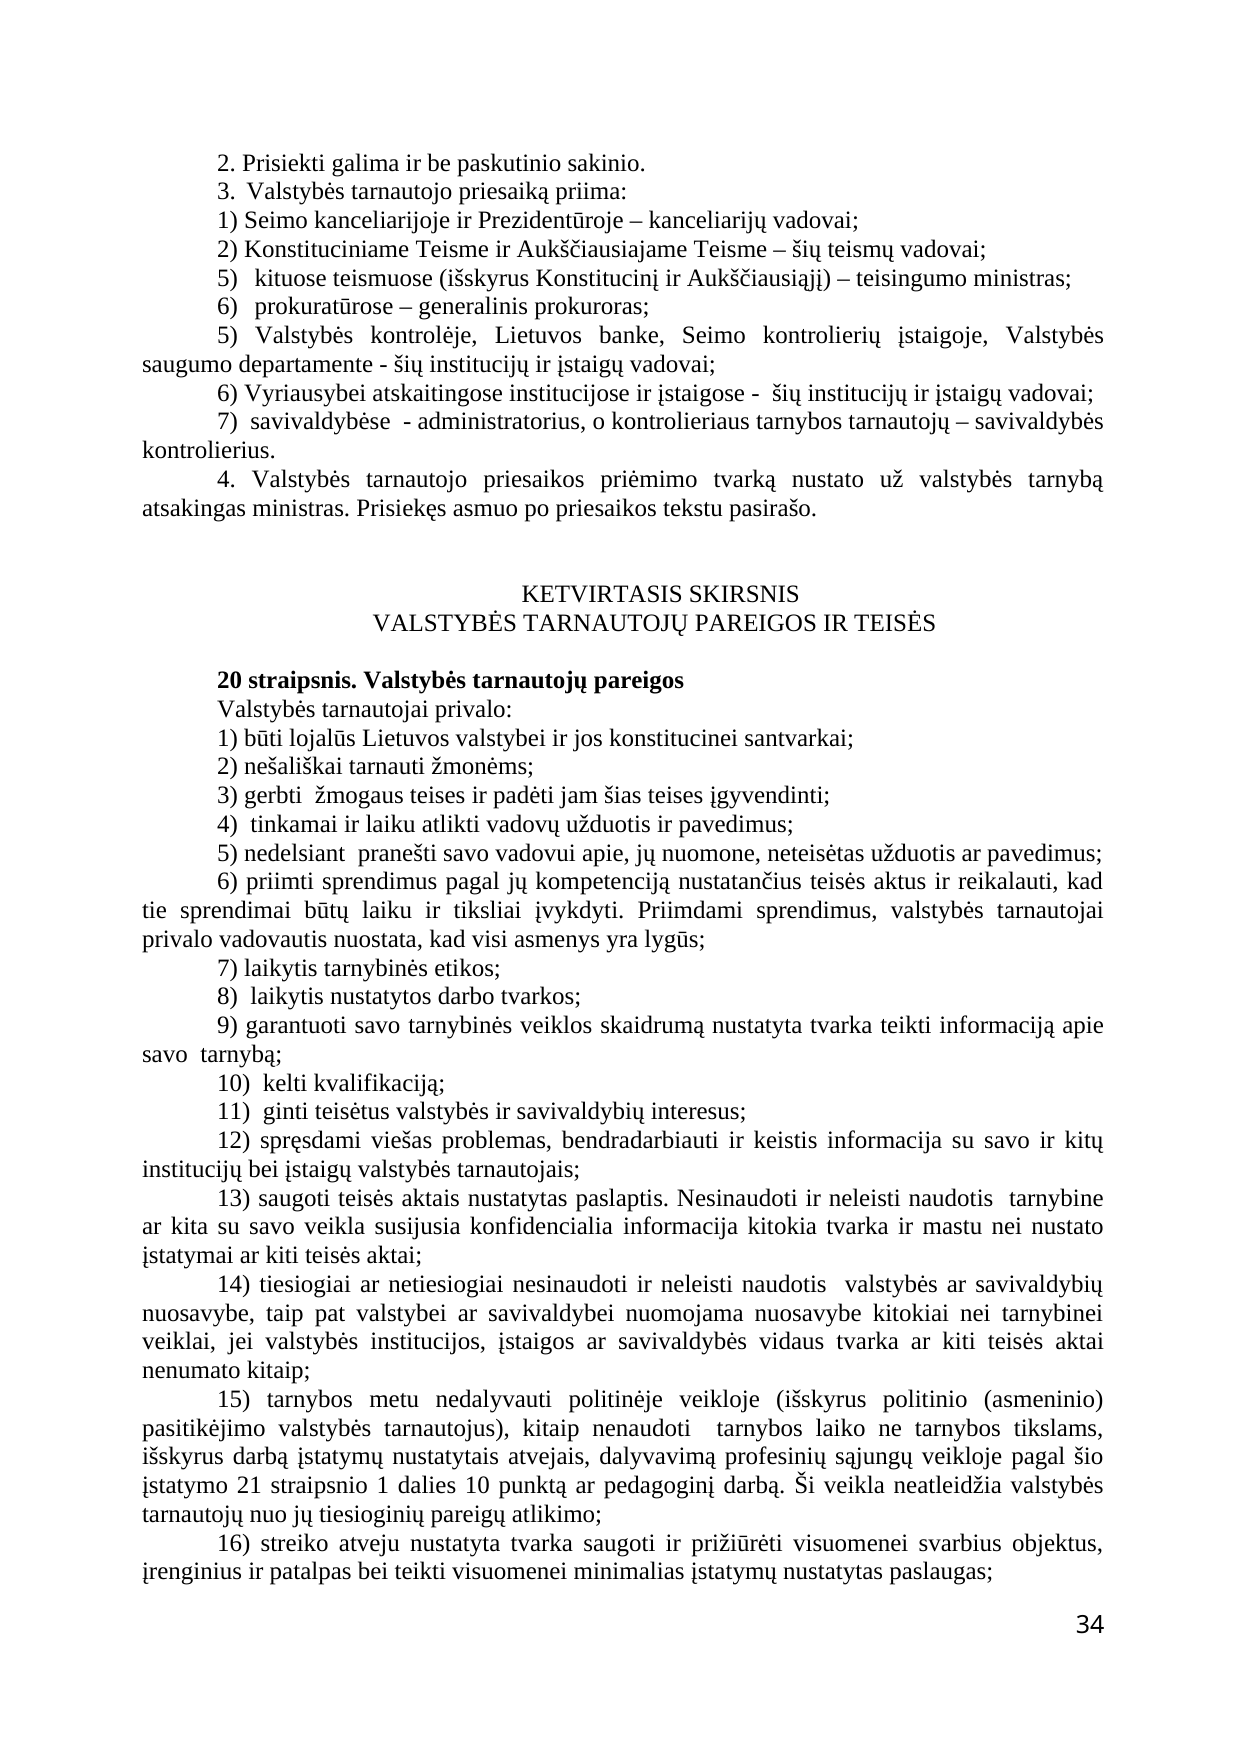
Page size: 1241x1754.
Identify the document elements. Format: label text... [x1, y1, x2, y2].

text 11) ginti teisėtus valstybės ir savivaldybių interesus; [142, 1096, 1104, 1125]
text 3) gerbti žmogaus teises ir padėti jam šias teises įgyvendinti; [217, 780, 1104, 809]
text 6) prokuratūrose – generalinis prokuroras; [217, 291, 1104, 320]
text 5) Valstybės kontrolėje, Lietuvos banke, Seimo kontrolierių įstaigoje, Valstybės saugumo departamente - šių institucijų ir įstaigų vadovai; [142, 320, 1104, 378]
text 1) Seimo kanceliarijoje ir Prezidentūroje – kanceliarijų vadovai; [142, 205, 1104, 234]
text 4) tinkamai ir laiku atlikti vadovų užduotis ir pavedimus; [217, 809, 1104, 838]
text 12) spręsdami viešas problemas, bendradarbiauti ir keistis informacija su savo ir kitų institucijų bei įstaigų valstybės tarnautojais; [142, 1125, 1104, 1183]
text 5) nedelsiant pranešti savo vadovui apie, jų nuomone, neteisėtas užduotis ar pavedimus; [142, 838, 1104, 866]
text 6) priimti sprendimus pagal jų kompetenciją nustatančius teisės aktus ir reikalauti, kad tie sprendimai būtų laiku ir tiksliai įvykdyti. Priimdami sprendimus, valstybės tarnautojai privalo vadovautis nuostata, kad visi asmenys yra lygūs; [142, 866, 1104, 953]
text 7) savivaldybėse - administratorius, o kontrolieriaus tarnybos tarnautojų – savivaldybės kontrolierius. [142, 406, 1104, 464]
text 20 straipsnis. Valstybės tarnautojų pareigos [142, 665, 1104, 694]
text 10) kelti kvalifikaciją; [142, 1068, 1104, 1096]
text 2) nešališkai tarnauti žmonėms; [142, 751, 1104, 780]
text 14) tiesiogiai ar netiesiogiai nesinaudoti ir neleisti naudotis valstybės ar savivaldybių nuosavybe, taip pat valstybei ar savivaldybei nuomojama nuosavybe kitokiai nei tarnybinei veiklai, jei valstybės institucijos, įstaigos ar savivaldybės vidaus tvarka ar kiti teisės aktai nenumato kitaip; [142, 1269, 1104, 1384]
text KETVIRTASIS SKIRSNIS [142, 579, 1104, 608]
text 6) Vyriausybei atskaitingose institucijose ir įstaigose - šių institucijų ir įstaigų vadovai; [142, 378, 1104, 406]
text 7) laikytis tarnybinės etikos; [142, 953, 1104, 981]
text VALSTYBĖS TARNAUTOJŲ PAREIGOS IR TEISĖS [142, 608, 1104, 636]
text 4. Valstybės tarnautojo priesaikos priėmimo tvarką nustato už valstybės tarnybą atsakingas ministras. Prisiekęs asmuo po priesaikos tekstu pasirašo. [142, 464, 1104, 521]
text 9) garantuoti savo tarnybinės veiklos skaidrumą nustatyta tvarka teikti informaciją apie savo tarnybą; [142, 1010, 1104, 1068]
text 13) saugoti teisės aktais nustatytas paslaptis. Nesinaudoti ir neleisti naudotis tarnybine ar kita su savo veikla susijusia konfidencialia informacija kitokia tvarka ir mastu nei nustato įstatymai ar kiti teisės aktai; [142, 1183, 1104, 1269]
text 5) kituose teismuose (išskyrus Konstitucinį ir Aukščiausiąjį) – teisingumo ministras; [217, 263, 1104, 291]
text 1) būti lojalūs Lietuvos valstybei ir jos konstitucinei santvarkai; [142, 723, 1104, 751]
text 2) Konstituciniame Teisme ir Aukščiausiajame Teisme – šių teismų vadovai; [142, 234, 1104, 263]
text 8) laikytis nustatytos darbo tvarkos; [142, 981, 1104, 1010]
text 3. Valstybės tarnautojo priesaiką priima: [217, 176, 1104, 205]
text Valstybės tarnautojai privalo: [142, 694, 1104, 723]
text 2. Prisiekti galima ir be paskutinio sakinio. [142, 148, 1104, 176]
text 16) streiko atveju nustatyta tvarka saugoti ir prižiūrėti visuomenei svarbius objektus, įrenginius ir patalpas bei teikti visuomenei minimalias įstatymų nustatytas paslaugas; [142, 1528, 1104, 1585]
text 15) tarnybos metu nedalyvauti politinėje veikloje (išskyrus politinio (asmeninio) pasitikėjimo valstybės tarnautojus), kitaip nenaudoti tarnybos laiko ne tarnybos tikslams, išskyrus darbą įstatymų nustatytais atvejais, dalyvavimą profesinių sąjungų veikloje pagal šio įstatymo 21 straipsnio 1 dalies 10 punktą ar pedagoginį darbą. Ši veikla neatleidžia valstybės tarnautojų nuo jų tiesioginių pareigų atlikimo; [142, 1384, 1104, 1528]
